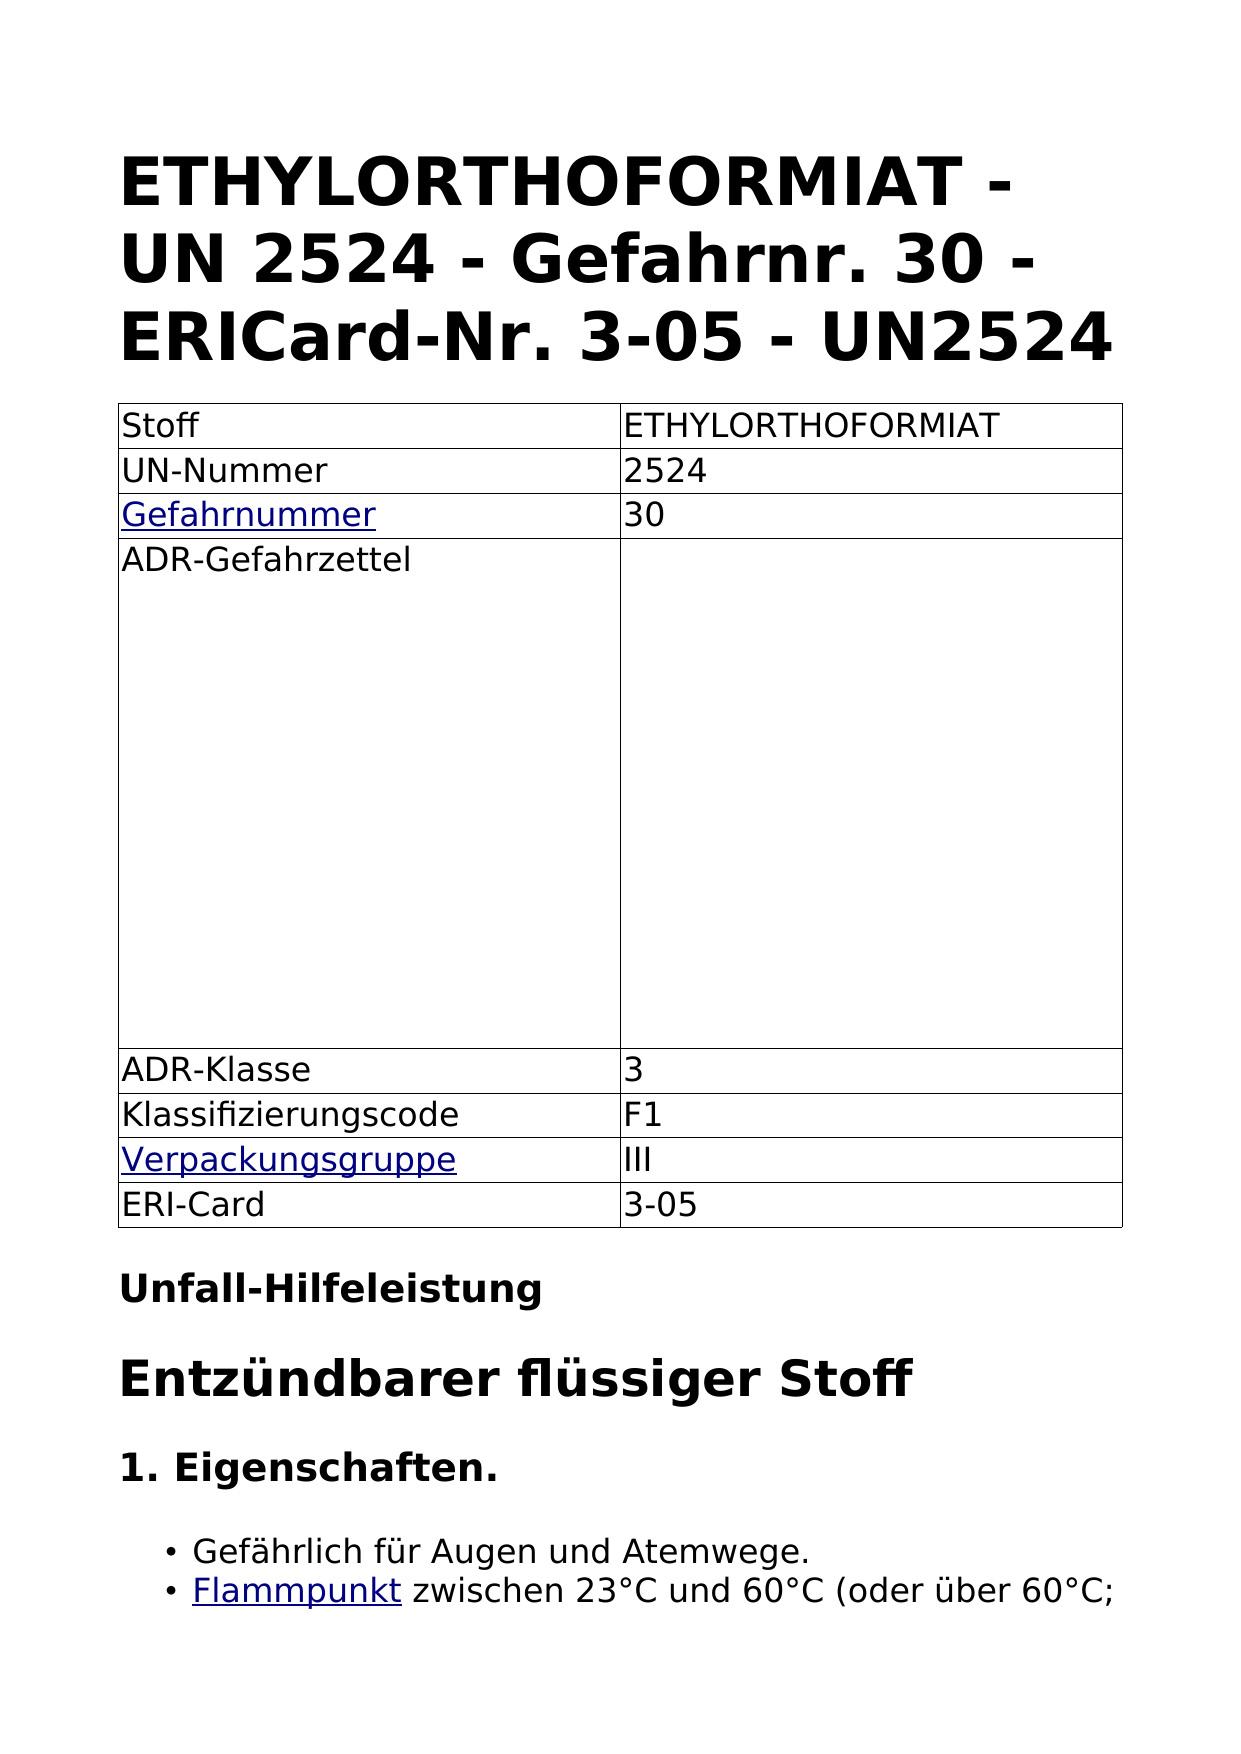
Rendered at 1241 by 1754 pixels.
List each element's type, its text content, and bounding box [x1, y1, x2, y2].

table_cell ERI-Card [119, 1183, 620, 1227]
table_cell 3-05 [621, 1183, 1122, 1227]
list Gefährlich für Augen und Atemwege. [177, 1532, 1122, 1571]
table_cell III [621, 1138, 1122, 1182]
table_cell F1 [621, 1094, 1122, 1137]
table_cell Gefahrnummer [119, 494, 620, 538]
table_cell ADR-Klasse [119, 1049, 620, 1092]
table_cell Verpackungsgruppe [119, 1138, 620, 1182]
subtitle Entzündbarer flüssiger Stoff [118, 1349, 1122, 1408]
table_cell 3 [621, 1049, 1122, 1092]
table_cell Klassifizierungscode [119, 1094, 620, 1137]
table_cell ADR-Gefahrzettel [119, 539, 620, 1048]
table_cell UN-Nummer [119, 449, 620, 493]
subtitle Unfall-Hilfeleistung [118, 1267, 1122, 1312]
subtitle 1. Eigenschaften. [118, 1445, 1122, 1490]
table_header Stoff [119, 404, 620, 448]
table_cell [621, 539, 1122, 1048]
table_header ETHYLORTHOFORMIAT [621, 404, 1122, 448]
table_cell 2524 [621, 449, 1122, 493]
table_cell 30 [621, 494, 1122, 538]
list Flammpunkt zwischen 23°C und 60°C (oder über 60°C; [177, 1571, 1122, 1610]
subtitle ETHYLORTHOFORMIAT - UN 2524 - Gefahrnr. 30 - ERICard-Nr. 3-05 - UN2524 [118, 143, 1122, 376]
